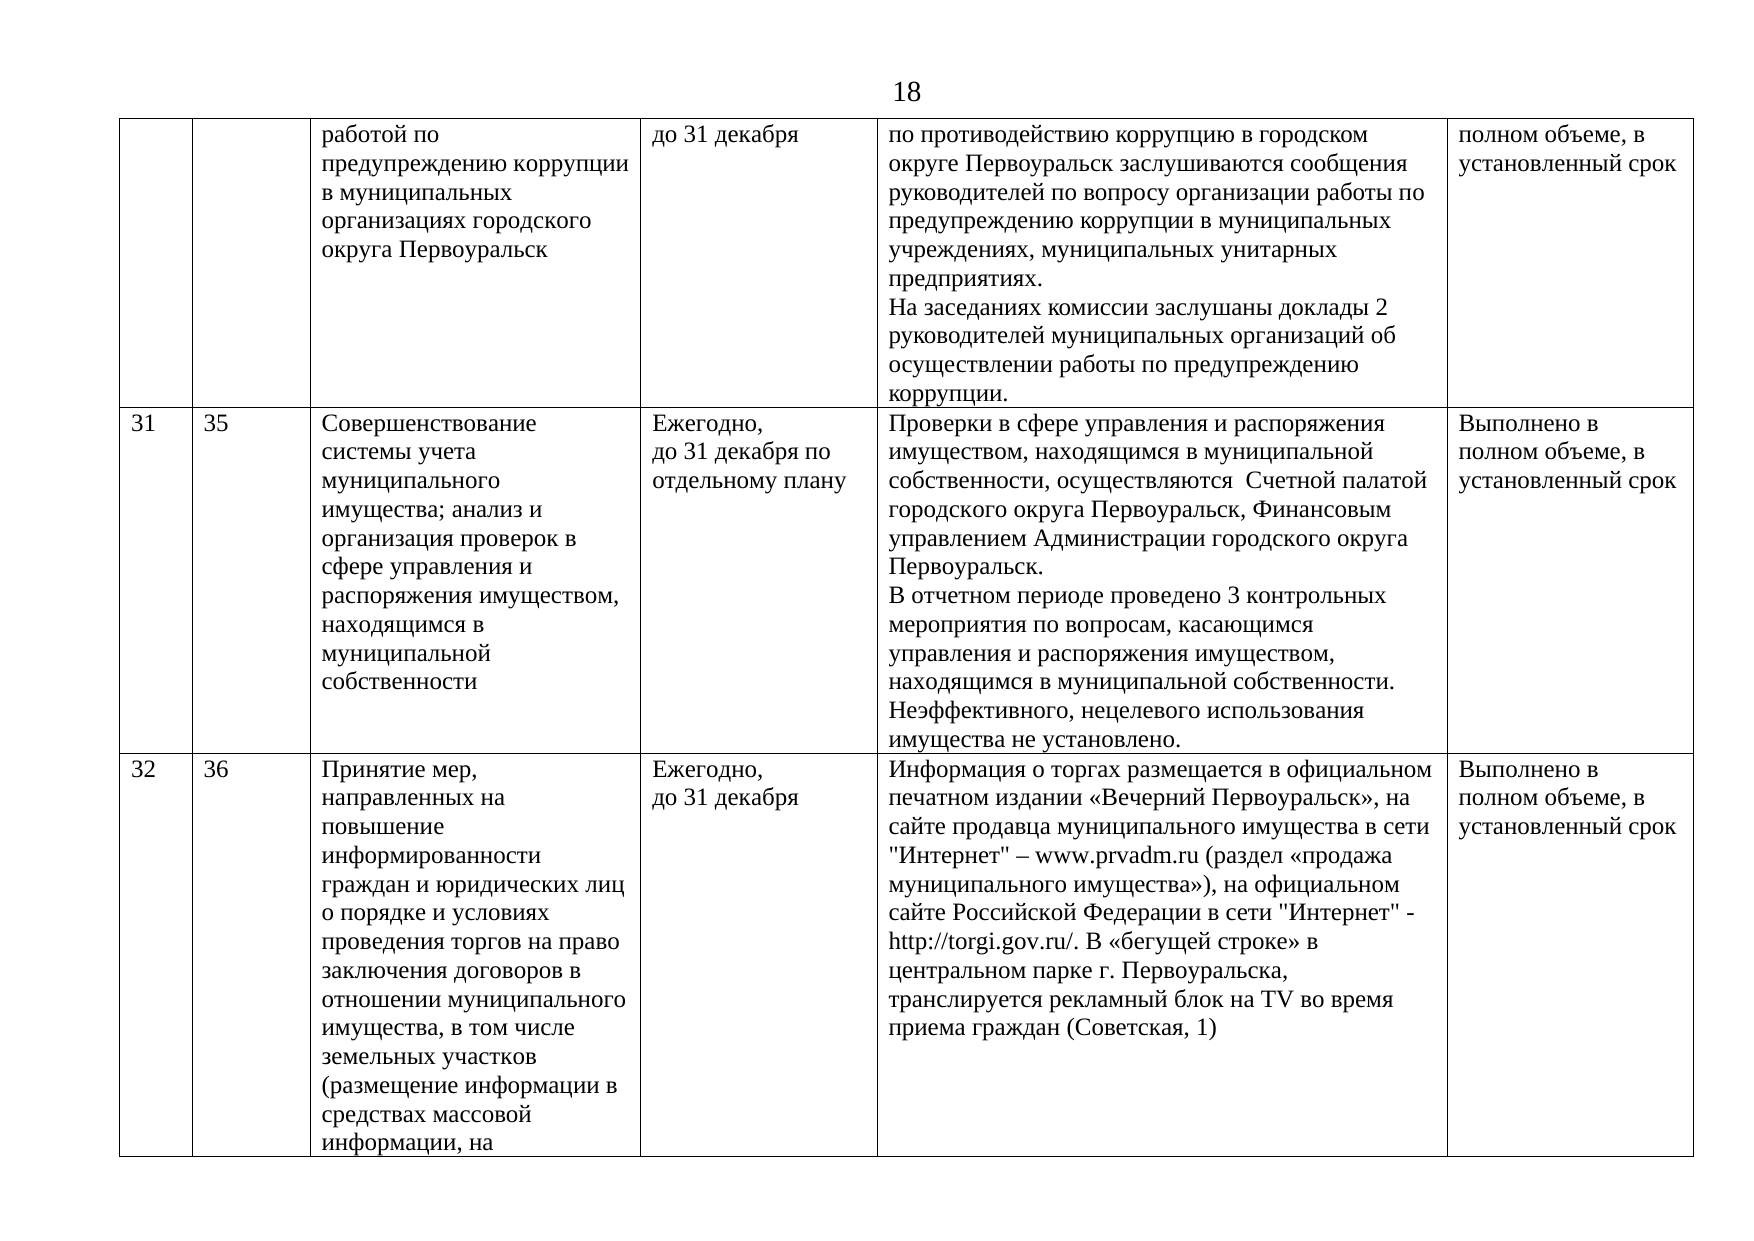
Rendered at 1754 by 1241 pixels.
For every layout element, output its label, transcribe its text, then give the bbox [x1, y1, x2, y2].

table_cell 35 [193, 408, 310, 753]
table_cell Ежегодно, до 31 декабря по отдельному плану [641, 408, 877, 753]
table_cell Совершенствование системы учета муниципального имущества; анализ и организация проверок в сфере управления и распоряжения имуществом, находящимся в муниципальной собственности [311, 408, 640, 753]
table_cell Выполнено в полном объеме, в установленный срок [1448, 408, 1693, 753]
table_cell работой по предупреждению коррупции в муниципальных организациях городского округа Первоуральск [311, 119, 640, 407]
table_cell полном объеме, в установленный срок [1448, 119, 1693, 407]
table_cell 31 [120, 408, 192, 753]
table_cell 32 [120, 754, 192, 1156]
table_cell [193, 119, 310, 407]
table_cell [120, 119, 192, 407]
table_cell Ежегодно, до 31 декабря [641, 754, 877, 1156]
table_cell по противодействию коррупцию в городском округе Первоуральск заслушиваются сообщения руководителей по вопросу организации работы по предупреждению коррупции в муниципальных учреждениях, муниципальных унитарных предприятиях. На заседаниях комиссии заслушаны доклады 2 руководителей муниципальных организаций об осуществлении работы по предупреждению коррупции. [878, 119, 1447, 407]
table_cell Проверки в сфере управления и распоряжения имуществом, находящимся в муниципальной собственности, осуществляются Счетной палатой городского округа Первоуральск, Финансовым управлением Администрации городского округа Первоуральск. В отчетном периоде проведено 3 контрольных мероприятия по вопросам, касающимся управления и распоряжения имуществом, находящимся в муниципальной собственности. Неэффективного, нецелевого использования имущества не установлено. [878, 408, 1447, 753]
table_cell Принятие мер, направленных на повышение информированности граждан и юридических лиц о порядке и условиях проведения торгов на право заключения договоров в отношении муниципального имущества, в том числе земельных участков (размещение информации в средствах массовой информации, на [311, 754, 640, 1156]
table_cell 36 [193, 754, 310, 1156]
table_cell до 31 декабря [641, 119, 877, 407]
table_cell Информация о торгах размещается в официальном печатном издании «Вечерний Первоуральск», на сайте продавца муниципального имущества в сети "Интернет" – www.prvadm.ru (раздел «продажа муниципального имущества»), на официальном сайте Российской Федерации в сети "Интернет" - http://torgi.gov.ru/. В «бегущей строке» в центральном парке г. Первоуральска, транслируется рекламный блок на TV во время приема граждан (Советская, 1) [878, 754, 1447, 1156]
table_cell Выполнено в полном объеме, в установленный срок [1448, 754, 1693, 1156]
